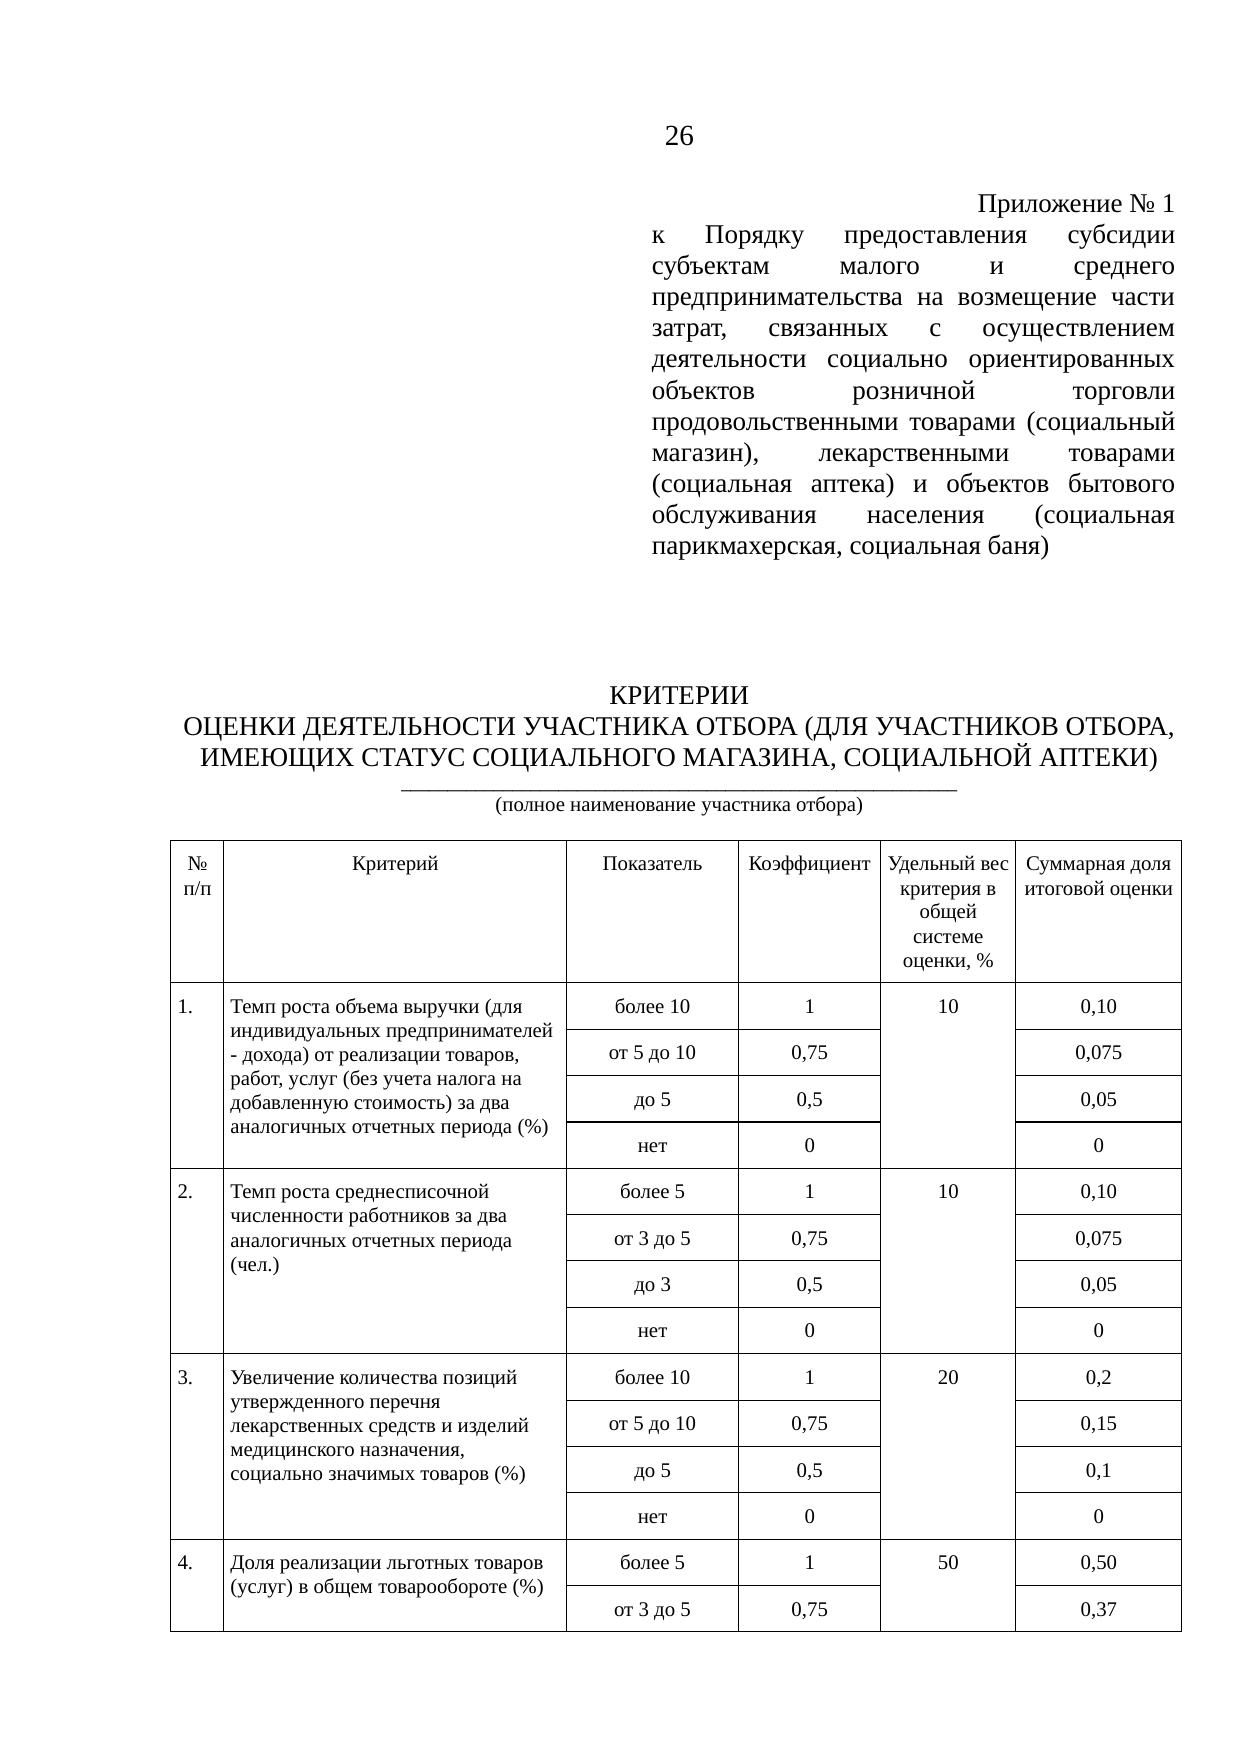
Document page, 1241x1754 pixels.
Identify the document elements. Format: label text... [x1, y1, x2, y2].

table_cell 0,075 [1016, 1215, 1181, 1260]
table_cell 0,05 [1016, 1076, 1181, 1121]
table_cell Доля реализации льготных товаров (услуг) в общем товарообороте (%) [224, 1540, 566, 1631]
table_cell 10 [881, 983, 1015, 1168]
table_cell 0 [1016, 1308, 1181, 1353]
table_cell от 5 до 10 [567, 1401, 738, 1446]
table_cell 0 [1016, 1123, 1181, 1168]
table_cell 10 [881, 1169, 1015, 1353]
table_header Суммарная доля итоговой оценки [1016, 841, 1181, 982]
table_cell более 10 [567, 983, 738, 1029]
table_cell 0 [739, 1308, 880, 1353]
table_cell 1 [739, 1540, 880, 1585]
table_cell 0,05 [1016, 1261, 1181, 1307]
table_header Удельный вес критерия в общей системе оценки, % [881, 841, 1015, 982]
table_header Критерий [224, 841, 566, 982]
text ____________________________________________________________ [177, 772, 1181, 792]
table_cell Увеличение количества позиций утвержденного перечня лекарственных средств и изделий медицинского назначения, социально значимых товаров (%) [224, 1354, 566, 1538]
table_cell от 3 до 5 [567, 1586, 738, 1631]
table_cell 0,5 [739, 1261, 880, 1307]
table_cell 0,50 [1016, 1540, 1181, 1585]
table_cell 0,5 [739, 1076, 880, 1121]
table_cell 1 [739, 1354, 880, 1399]
table_cell 0,37 [1016, 1586, 1181, 1631]
table_cell 0,75 [739, 1030, 880, 1075]
table_cell 0,5 [739, 1447, 880, 1492]
table_cell до 5 [567, 1076, 738, 1121]
table_cell 0,75 [739, 1586, 880, 1631]
table_cell 0,75 [739, 1401, 880, 1446]
table_header № п/п [171, 841, 223, 982]
table_cell 50 [881, 1540, 1015, 1631]
table_cell 0,15 [1016, 1401, 1181, 1446]
table_cell 20 [881, 1354, 1015, 1538]
table_cell 0,10 [1016, 1169, 1181, 1214]
table_cell нет [567, 1493, 738, 1538]
text (полное наименование участника отбора) [177, 792, 1181, 816]
table_cell нет [567, 1308, 738, 1353]
table_cell более 10 [567, 1354, 738, 1399]
table_cell от 5 до 10 [567, 1030, 738, 1075]
table_cell 0,2 [1016, 1354, 1181, 1399]
text ИМЕЮЩИХ СТАТУС СОЦИАЛЬНОГО МАГАЗИНА, СОЦИАЛЬНОЙ АПТЕКИ) [177, 741, 1181, 772]
table_cell нет [567, 1123, 738, 1168]
table_cell более 5 [567, 1540, 738, 1585]
table_cell 0,075 [1016, 1030, 1181, 1075]
table_cell до 3 [567, 1261, 738, 1307]
text КРИТЕРИИ [177, 679, 1181, 710]
table_cell 1 [739, 983, 880, 1029]
table_cell от 3 до 5 [567, 1215, 738, 1260]
table_header Показатель [567, 841, 738, 982]
table_header Приложение № 1 к Порядку предоставления субсидии субъектам малого и среднего предпринимательства на возмещение части затрат, связанных с осуществлением деятельности социально ориентированных объектов розничной торговли продовольственными товарами (социальный магазин), лекарственными товарами (социальная аптека) и объектов бытового обслуживания населения (социальная парикмахерская, социальная баня) [646, 181, 1181, 566]
table_cell 1 [739, 1169, 880, 1214]
table_cell 0 [739, 1123, 880, 1168]
table_cell Темп роста среднесписочной численности работников за два аналогичных отчетных периода (чел.) [224, 1169, 566, 1353]
table_cell 0,10 [1016, 983, 1181, 1029]
table_cell 4. [171, 1540, 223, 1631]
table_cell 3. [171, 1354, 223, 1538]
table_cell 0 [1016, 1493, 1181, 1538]
table_cell до 5 [567, 1447, 738, 1492]
table_header Коэффициент [739, 841, 880, 982]
table_cell 2. [171, 1169, 223, 1353]
text ОЦЕНКИ ДЕЯТЕЛЬНОСТИ УЧАСТНИКА ОТБОРА (ДЛЯ УЧАСТНИКОВ ОТБОРА, [177, 710, 1181, 741]
table_cell 0,1 [1016, 1447, 1181, 1492]
table_cell 1. [171, 983, 223, 1168]
table_cell 0 [739, 1493, 880, 1538]
table_cell Темп роста объема выручки (для индивидуальных предпринимателей - дохода) от реализации товаров, работ, услуг (без учета налога на добавленную стоимость) за два аналогичных отчетных периода (%) [224, 983, 566, 1168]
table_cell 0,75 [739, 1215, 880, 1260]
table_cell более 5 [567, 1169, 738, 1214]
